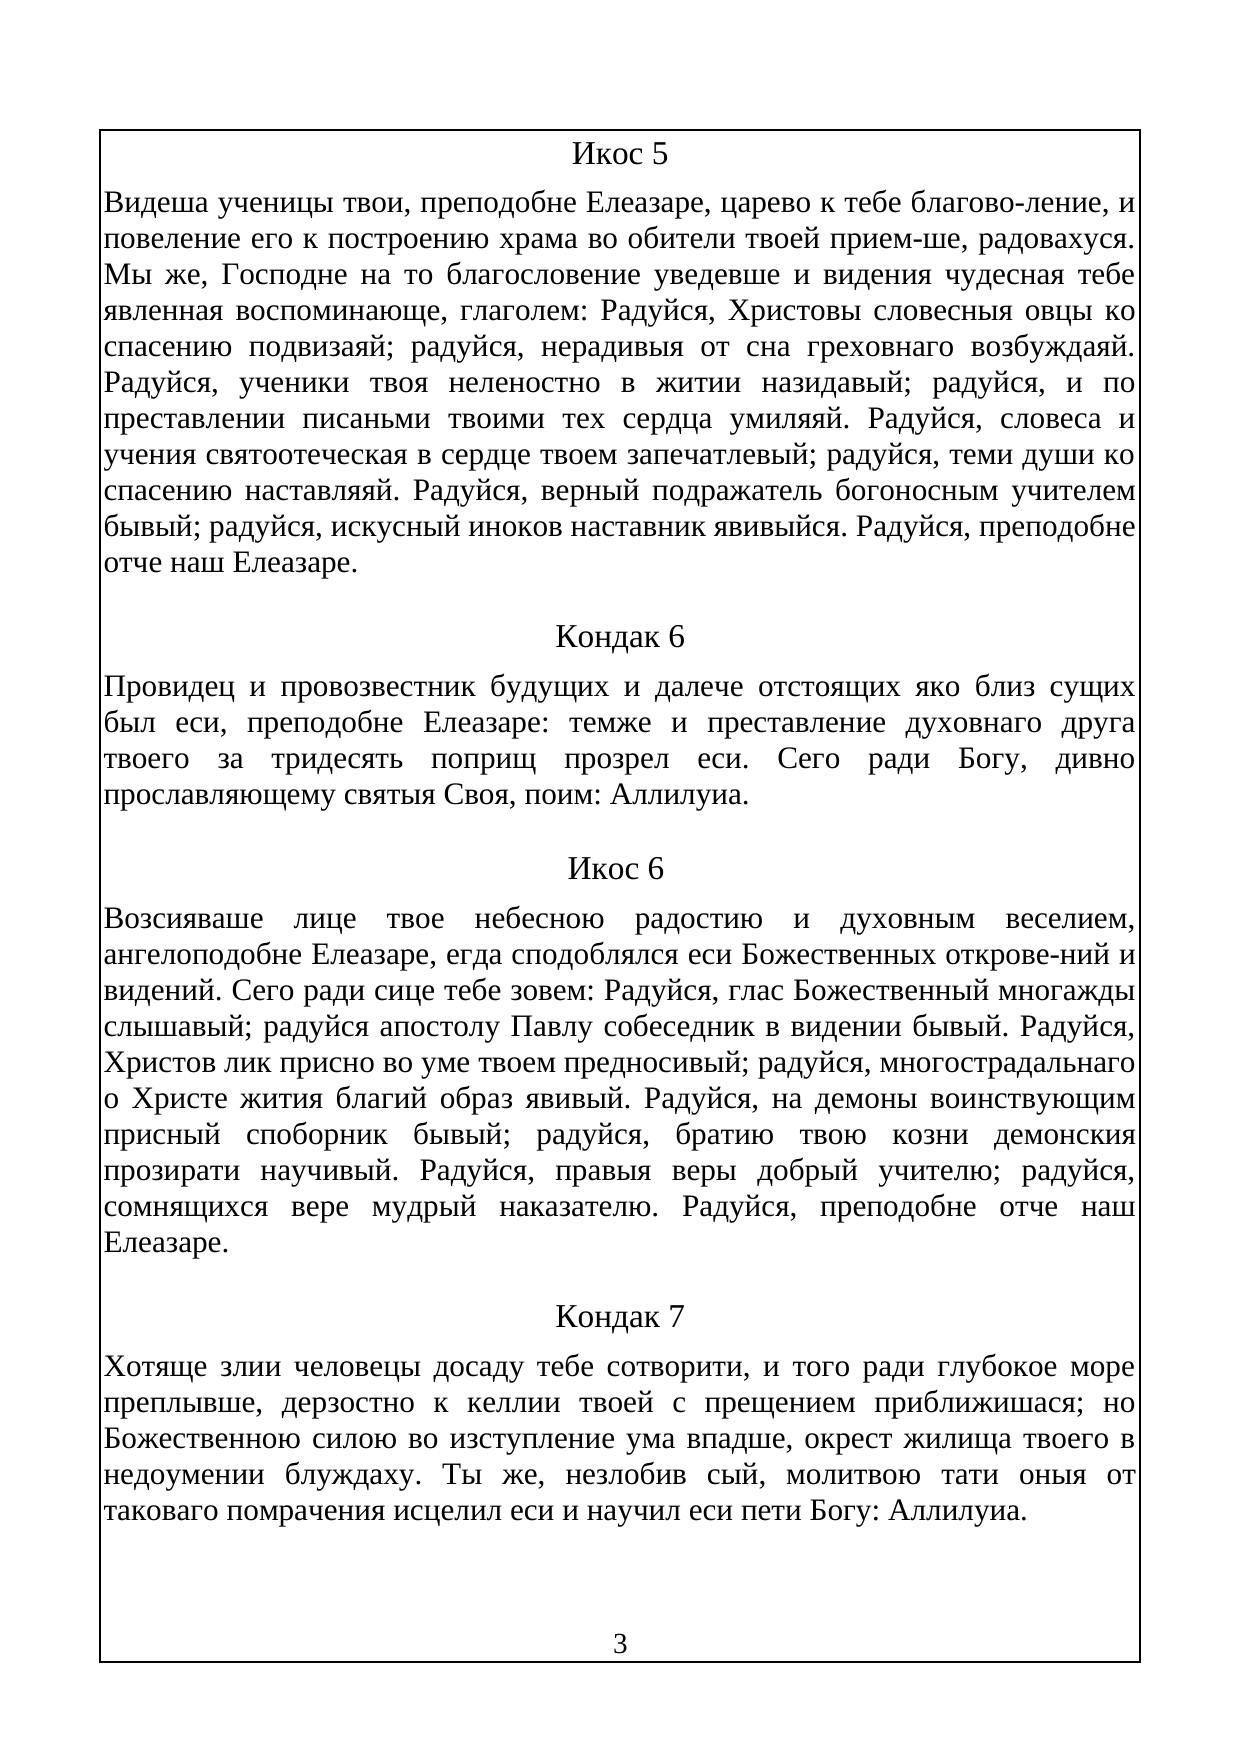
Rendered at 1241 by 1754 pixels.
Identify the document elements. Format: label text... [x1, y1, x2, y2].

text Хотяще злии человецы досаду тебе сотворити, и того ради глубокое море преплывше, дерзостно к келлии твоей с прещением приближишася; но Божественною силою во изступление ума впадше, окрест жилища твоего в недоумении блуждаху. Ты же, незлобив сый, молитвою тати оныя от таковаго помрачения исцелил еси и научил еси пети Богу: Аллилуиа. [103, 1347, 1137, 1527]
subtitle Кондак 7 [103, 1296, 1137, 1335]
text Видеша ученицы твои, преподобне Елеазаре, царево к тебе благово-ление, и повеление его к построению храма во обители твоей прием-ше, радовахуся. Мы же, Господне на то благословение уведевше и видения чудесная тебе явленная воспоминающе, глаголем: Радуйся, Христовы словесныя овцы ко спасению подвизаяй; радуйся, нерадивыя от сна греховнаго возбуждаяй. Радуйся, ученики твоя неленостно в житии назидавый; радуйся, и по преставлении писаньми твоими тех сердца умиляяй. Радуйся, словеса и учения святоотеческая в сердце твоем запечатлевый; радуйся, теми души ко спасению наставляяй. Радуйся, верный подражатель богоносным учителем бывый; радуйся, искусный иноков наставник явивыйся. Радуйся, преподобне отче наш Елеазаре. [103, 184, 1137, 579]
subtitle Икос 5 [103, 133, 1137, 171]
text Возсияваше лице твое небесною радостию и духовным веселием, ангелоподобне Елеазаре, егда сподоблялся еси Божественных открове-ний и видений. Сего ради сице тебе зовем: Радуйся, глас Божественный многажды слышавый; радуйся апостолу Павлу собеседник в видении бывый. Радуйся, Христов лик присно во уме твоем предносивый; радуйся, многострадальнаго о Христе жития благий образ явивый. Радуйся, на демоны воинствующим присный споборник бывый; радуйся, братию твою козни демонския прозирати научивый. Радуйся, правыя веры добрый учителю; радуйся, сомнящихся вере мудрый наказателю. Радуйся, преподобне отче наш Елеазаре. [103, 899, 1137, 1259]
subtitle Икос 6 [103, 849, 1137, 887]
subtitle Кондак 6 [103, 617, 1137, 655]
text Провидец и провозвестник будущих и далече отстоящих яко близ сущих был еси, преподобне Елеазаре: темже и преставление духовнаго друга твоего за тридесять поприщ прозрел еси. Сего ради Богу, дивно прославляющему святыя Своя, поим: Аллилуиа. [103, 667, 1137, 811]
